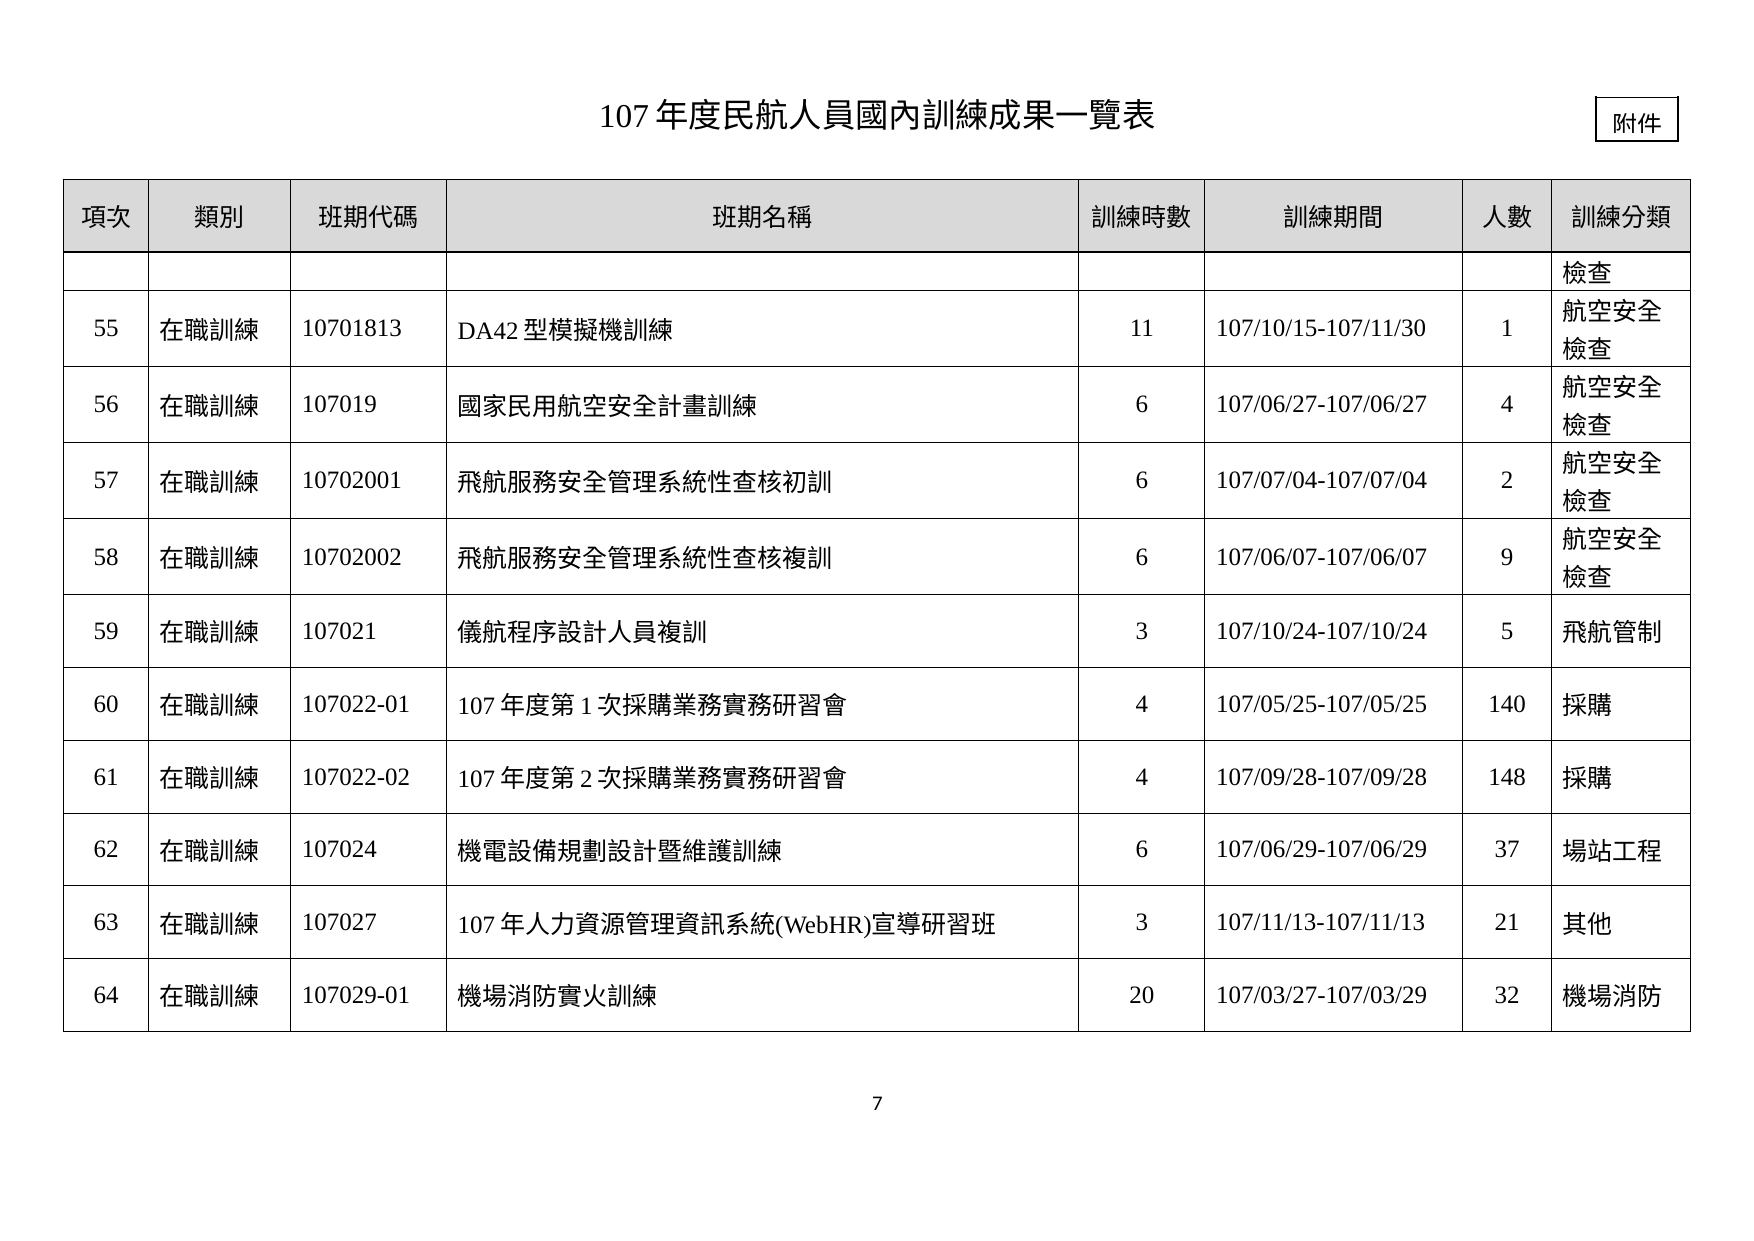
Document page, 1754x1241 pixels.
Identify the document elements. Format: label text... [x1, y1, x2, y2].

table_cell 57 [64, 443, 148, 518]
table_cell 場站工程 [1552, 814, 1690, 885]
table_header 訓練期間 [1205, 180, 1462, 251]
table_cell 3 [1079, 595, 1204, 667]
table_cell 107/06/29-107/06/29 [1205, 814, 1462, 885]
table_cell 21 [1463, 886, 1551, 958]
table_cell 在職訓練 [149, 668, 290, 740]
table_cell 32 [1463, 959, 1551, 1031]
table_cell 107027 [291, 886, 446, 958]
table_cell 機場消防實火訓練 [447, 959, 1078, 1031]
table_cell 採購 [1552, 668, 1690, 740]
table_cell 2 [1463, 443, 1551, 518]
table_cell [64, 253, 148, 290]
table_cell 59 [64, 595, 148, 667]
table_cell 61 [64, 741, 148, 812]
table_cell 機電設備規劃設計暨維護訓練 [447, 814, 1078, 885]
table_header 類別 [149, 180, 290, 251]
table_cell 航空安全檢查 [1552, 519, 1690, 594]
table_cell 航空安全檢查 [1552, 291, 1690, 366]
table_cell 148 [1463, 741, 1551, 812]
table_cell 107022-02 [291, 741, 446, 812]
table_cell 107022-01 [291, 668, 446, 740]
table_cell [149, 253, 290, 290]
table_cell 9 [1463, 519, 1551, 594]
table_header 班期名稱 [447, 180, 1078, 251]
table_cell 在職訓練 [149, 443, 290, 518]
table_cell 飛航管制 [1552, 595, 1690, 667]
table_cell 在職訓練 [149, 886, 290, 958]
table_cell 58 [64, 519, 148, 594]
table_cell 11 [1079, 291, 1204, 366]
table_cell 6 [1079, 814, 1204, 885]
table_cell 飛航服務安全管理系統性查核複訓 [447, 519, 1078, 594]
table_cell [447, 253, 1078, 290]
table_cell 107/11/13-107/11/13 [1205, 886, 1462, 958]
table_cell 5 [1463, 595, 1551, 667]
table_cell 107021 [291, 595, 446, 667]
table_cell 4 [1463, 367, 1551, 442]
table_cell 64 [64, 959, 148, 1031]
table_cell [1463, 253, 1551, 290]
table_cell 3 [1079, 886, 1204, 958]
table_cell 採購 [1552, 741, 1690, 812]
table_cell 10701813 [291, 291, 446, 366]
table_cell 6 [1079, 519, 1204, 594]
table_cell DA42型模擬機訓練 [447, 291, 1078, 366]
table_cell 56 [64, 367, 148, 442]
table_cell 在職訓練 [149, 367, 290, 442]
table_cell 儀航程序設計人員複訓 [447, 595, 1078, 667]
table_cell 檢查 [1552, 253, 1690, 290]
table_cell 107029-01 [291, 959, 446, 1031]
table_cell 107/07/04-107/07/04 [1205, 443, 1462, 518]
table_cell 107/09/28-107/09/28 [1205, 741, 1462, 812]
table_cell 在職訓練 [149, 519, 290, 594]
table_cell 10702002 [291, 519, 446, 594]
table_cell 107/06/27-107/06/27 [1205, 367, 1462, 442]
table_cell 4 [1079, 741, 1204, 812]
table_cell 107/10/24-107/10/24 [1205, 595, 1462, 667]
table_header 班期代碼 [291, 180, 446, 251]
table_cell 在職訓練 [149, 291, 290, 366]
table_cell 107/05/25-107/05/25 [1205, 668, 1462, 740]
table_cell 國家民用航空安全計畫訓練 [447, 367, 1078, 442]
table_cell 6 [1079, 367, 1204, 442]
table_cell 航空安全檢查 [1552, 367, 1690, 442]
table_cell 4 [1079, 668, 1204, 740]
table_cell 107年人力資源管理資訊系統(WebHR)宣導研習班 [447, 886, 1078, 958]
table_cell 107年度第1次採購業務實務研習會 [447, 668, 1078, 740]
table_cell 55 [64, 291, 148, 366]
table_cell 107年度第2次採購業務實務研習會 [447, 741, 1078, 812]
table_cell 1 [1463, 291, 1551, 366]
table_cell 20 [1079, 959, 1204, 1031]
table_cell 60 [64, 668, 148, 740]
table_cell 在職訓練 [149, 595, 290, 667]
table_cell [291, 253, 446, 290]
table_cell 10702001 [291, 443, 446, 518]
table_header 人數 [1463, 180, 1551, 251]
table_cell 62 [64, 814, 148, 885]
table_cell 107/10/15-107/11/30 [1205, 291, 1462, 366]
table_cell 107019 [291, 367, 446, 442]
table_cell 6 [1079, 443, 1204, 518]
table_cell [1205, 253, 1462, 290]
table_cell 140 [1463, 668, 1551, 740]
table_cell 107/06/07-107/06/07 [1205, 519, 1462, 594]
table_cell 機場消防 [1552, 959, 1690, 1031]
table_cell 63 [64, 886, 148, 958]
table_cell 在職訓練 [149, 814, 290, 885]
table_cell 航空安全檢查 [1552, 443, 1690, 518]
table_cell 107/03/27-107/03/29 [1205, 959, 1462, 1031]
table_cell 在職訓練 [149, 741, 290, 812]
table_cell 在職訓練 [149, 959, 290, 1031]
table_cell [1079, 253, 1204, 290]
table_cell 107024 [291, 814, 446, 885]
table_header 訓練時數 [1079, 180, 1204, 251]
table_cell 其他 [1552, 886, 1690, 958]
table_header 訓練分類 [1552, 180, 1690, 251]
table_header 項次 [64, 180, 148, 251]
table_cell 37 [1463, 814, 1551, 885]
table_cell 飛航服務安全管理系統性查核初訓 [447, 443, 1078, 518]
